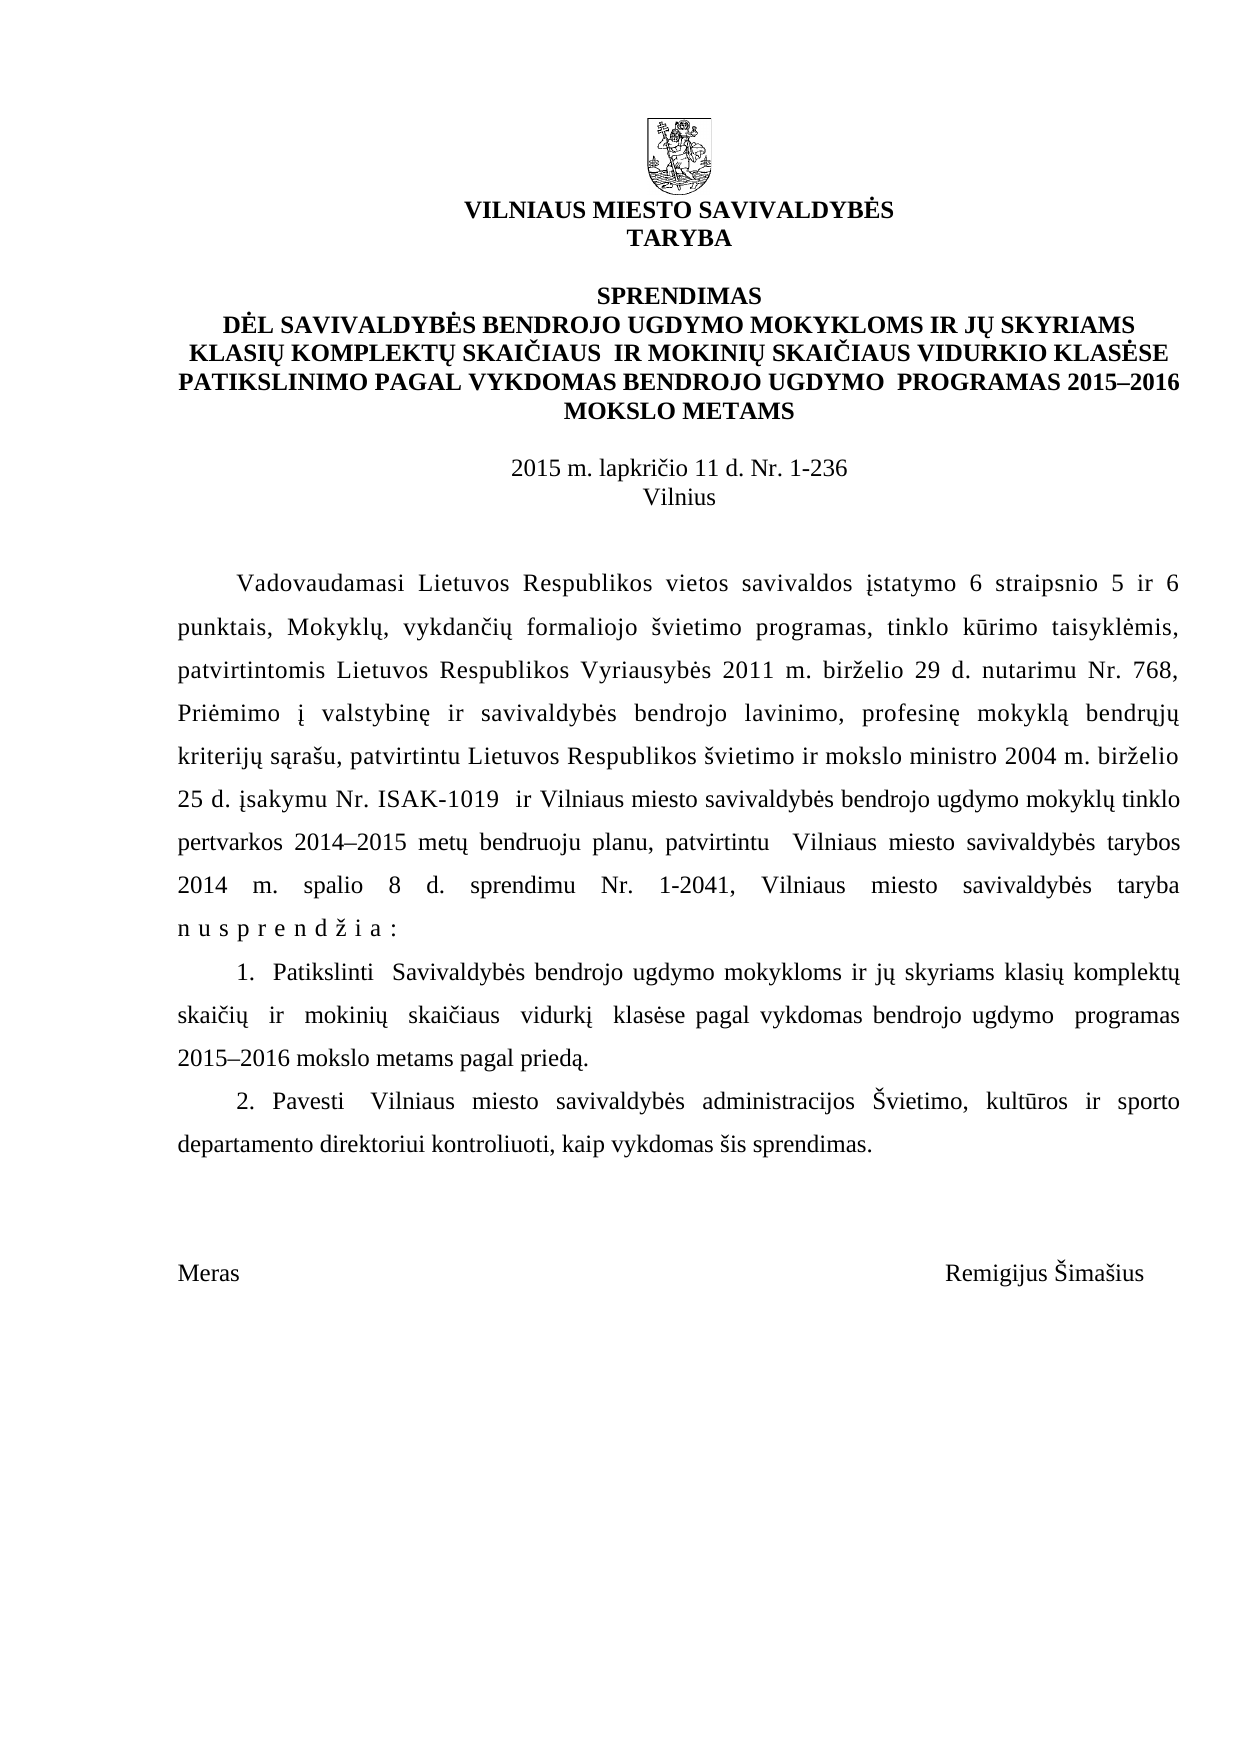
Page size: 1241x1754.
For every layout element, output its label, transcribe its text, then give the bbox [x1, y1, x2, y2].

text TARYBA [177, 223, 1181, 252]
text Vadovaudamasi Lietuvos Respublikos vietos savivaldos įstatymo 6 straipsnio 5 ir 6 punktais, Mokyklų, vykdančių formaliojo švietimo programas, tinklo kūrimo taisyklėmis, patvirtintomis Lietuvos Respublikos Vyriausybės 2011 m. birželio 29 d. nutarimu Nr. 768, Priėmimo į valstybinę ir savivaldybės bendrojo lavinimo, profesinę mokyklą bendrųjų kriterijų sąrašu, patvirtintu Lietuvos Respublikos švietimo ir mokslo ministro 2004 m. birželio 25 d. įsakymu Nr. ISAK-1019 ir Vilniaus miesto savivaldybės bendrojo ugdymo mokyklų tinklo pertvarkos 2014–2015 metų bendruoju planu, patvirtintu Vilniaus miesto savivaldybės tarybos 2014 m. spalio 8 d. sprendimu Nr. 1-2041, Vilniaus miesto savivaldybės taryba nusprendžia: [177, 568, 1181, 942]
text Meras Remigijus Šimašius [177, 1258, 1181, 1287]
text DĖL SAVIVALDYBĖS BENDROJO UGDYMO MOKYKLOMS IR JŲ SKYRIAMS KLASIŲ KOMPLEKTŲ SKAIČIAUS IR MOKINIŲ SKAIČIAUS VIDURKIO KLASĖSE PATIKSLINIMO PAGAL VYKDOMAS BENDROJO UGDYMO PROGRAMAS 2015–2016 MOKSLO METAMS [177, 310, 1181, 425]
text SPRENDIMAS [177, 281, 1181, 310]
text Vilnius [177, 482, 1181, 511]
text 2015 m. lapkričio 11 d. Nr. 1-236 [177, 453, 1181, 482]
text VILNIAUS MIESTO SAVIVALDYBĖS [177, 195, 1181, 223]
text 2. Pavesti Vilniaus miesto savivaldybės administracijos Švietimo, kultūros ir sporto departamento direktoriui kontroliuoti, kaip vykdomas šis sprendimas. [177, 1086, 1181, 1158]
text 1. Patikslinti Savivaldybės bendrojo ugdymo mokykloms ir jų skyriams klasių komplektų skaičių ir mokinių skaičiaus vidurkį klasėse pagal vykdomas bendrojo ugdymo programas 2015–2016 mokslo metams pagal priedą. [177, 957, 1181, 1072]
